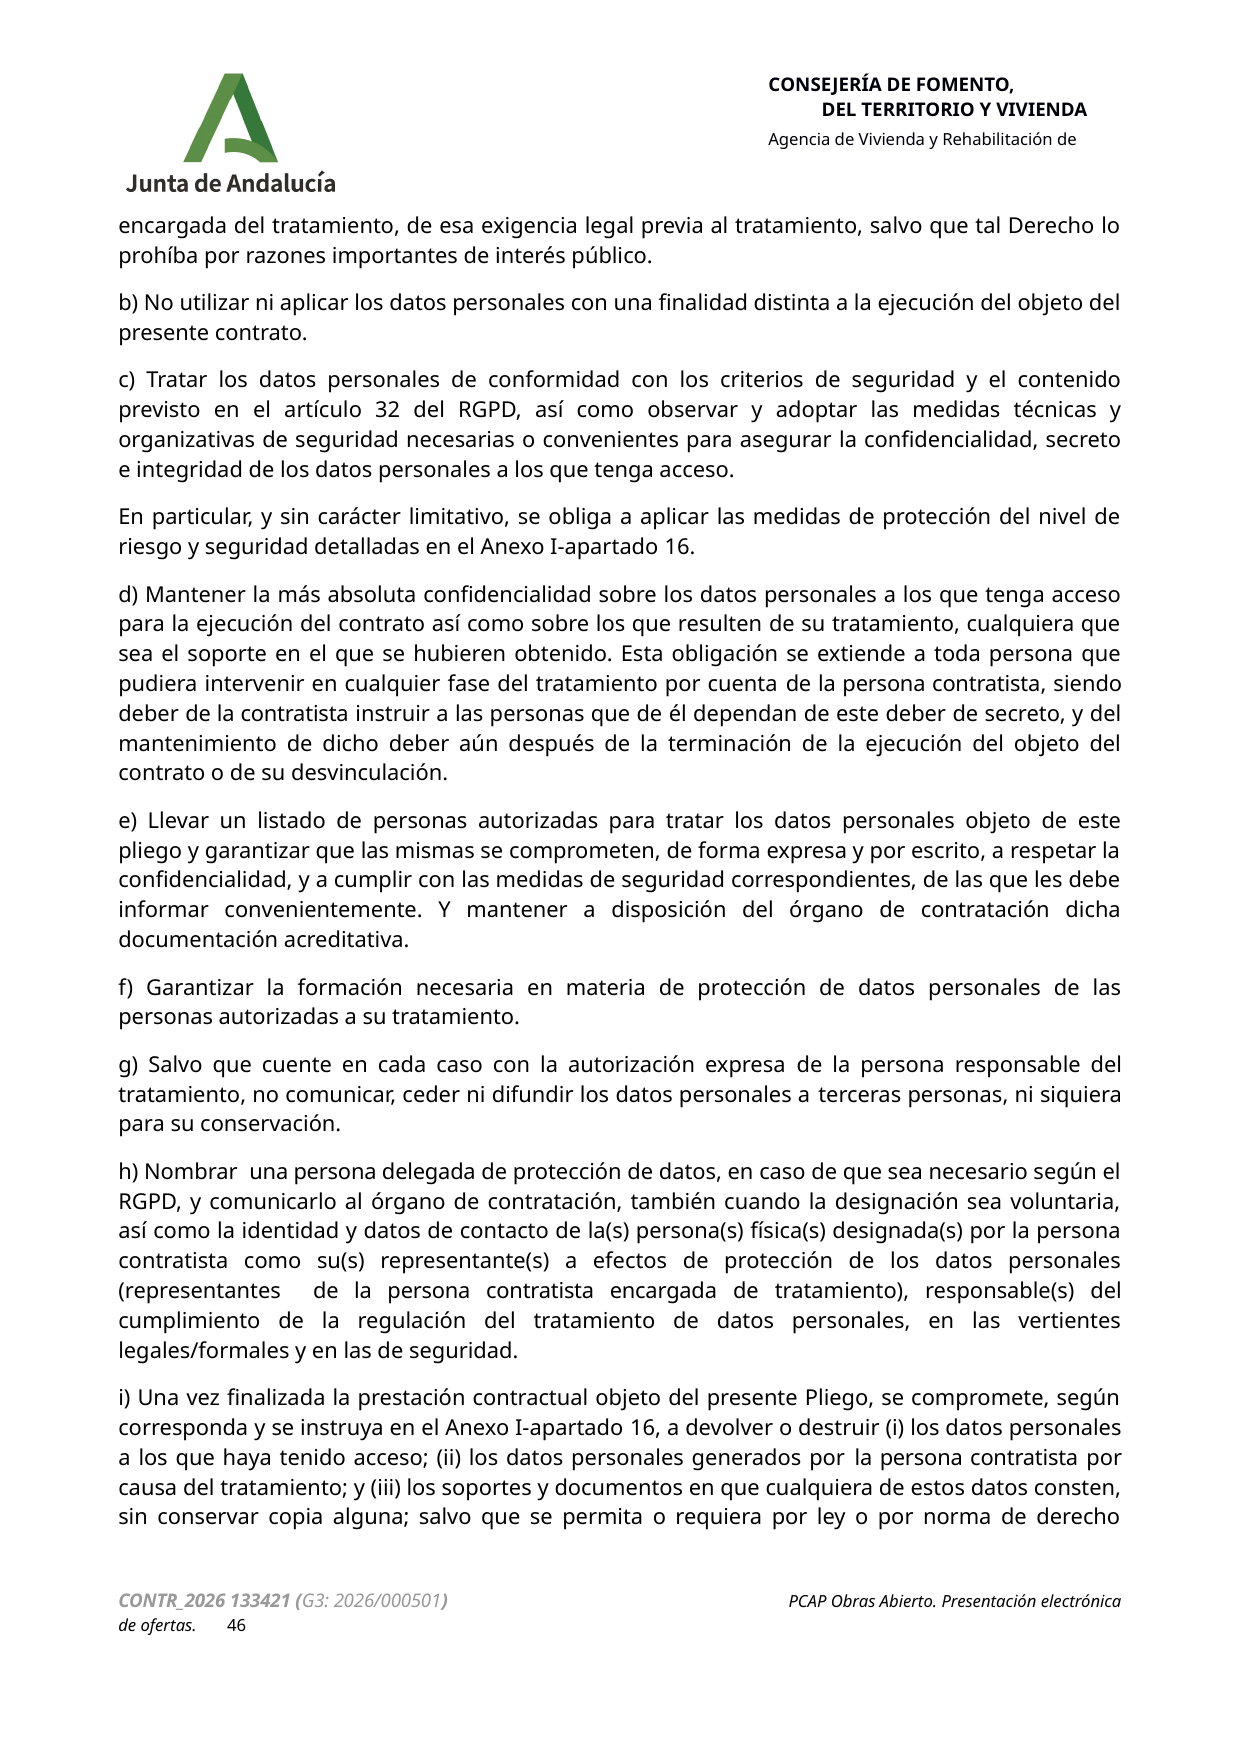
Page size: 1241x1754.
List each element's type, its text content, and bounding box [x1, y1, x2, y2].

text i) Una vez finalizada la prestación contractual objeto del presente Pliego, se compromete, según corresponda y se instruya en el Anexo I-apartado 16, a devolver o destruir (i) los datos personales a los que haya tenido acceso; (ii) los datos personales generados por la persona contratista por causa del tratamiento; y (iii) los soportes y documentos en que cualquiera de estos datos consten, sin conservar copia alguna; salvo que se permita o requiera por ley o por norma de derecho [118, 1382, 1122, 1531]
picture [106, 57, 355, 208]
text f) Garantizar la formación necesaria en materia de protección de datos personales de las personas autorizadas a su tratamiento. [118, 971, 1122, 1031]
text g) Salvo que cuente en cada caso con la autorización expresa de la persona responsable del tratamiento, no comunicar, ceder ni difundir los datos personales a terceras personas, ni siquiera para su conservación. [118, 1049, 1122, 1138]
text c) Tratar los datos personales de conformidad con los criterios de seguridad y el contenido previsto en el artículo 32 del RGPD, así como observar y adoptar las medidas técnicas y organizativas de seguridad necesarias o convenientes para asegurar la confidencialidad, secreto e integridad de los datos personales a los que tenga acceso. [118, 364, 1122, 483]
text e) Llevar un listado de personas autorizadas para tratar los datos personales objeto de este pliego y garantizar que las mismas se comprometen, de forma expresa y por escrito, a respetar la confidencialidad, y a cumplir con las medidas de seguridad correspondientes, de las que les debe informar convenientemente. Y mantener a disposición del órgano de contratación dicha documentación acreditativa. [118, 805, 1122, 954]
text encargada del tratamiento, de esa exigencia legal previa al tratamiento, salvo que tal Derecho lo prohíba por razones importantes de interés público. [118, 210, 1122, 269]
text b) No utilizar ni aplicar los datos personales con una finalidad distinta a la ejecución del objeto del presente contrato. [118, 287, 1122, 347]
text d) Mantener la más absoluta confidencialidad sobre los datos personales a los que tenga acceso para la ejecución del contrato así como sobre los que resulten de su tratamiento, cualquiera que sea el soporte en el que se hubieren obtenido. Esta obligación se extiende a toda persona que pudiera intervenir en cualquier fase del tratamiento por cuenta de la persona contratista, siendo deber de la contratista instruir a las personas que de él dependan de este deber de secreto, y del mantenimiento de dicho deber aún después de la terminación de la ejecución del objeto del contrato o de su desvinculación. [118, 578, 1122, 787]
text h) Nombrar una persona delegada de protección de datos, en caso de que sea necesario según el RGPD, y comunicarlo al órgano de contratación, también cuando la designación sea voluntaria, así como la identidad y datos de contacto de la(s) persona(s) física(s) designada(s) por la persona contratista como su(s) representante(s) a efectos de protección de los datos personales (representantes de la persona contratista encargada de tratamiento), responsable(s) del cumplimiento de la regulación del tratamiento de datos personales, en las vertientes legales/formales y en las de seguridad. [118, 1156, 1122, 1364]
text En particular, y sin carácter limitativo, se obliga a aplicar las medidas de protección del nivel de riesgo y seguridad detalladas en el Anexo I-apartado 16. [118, 501, 1122, 561]
